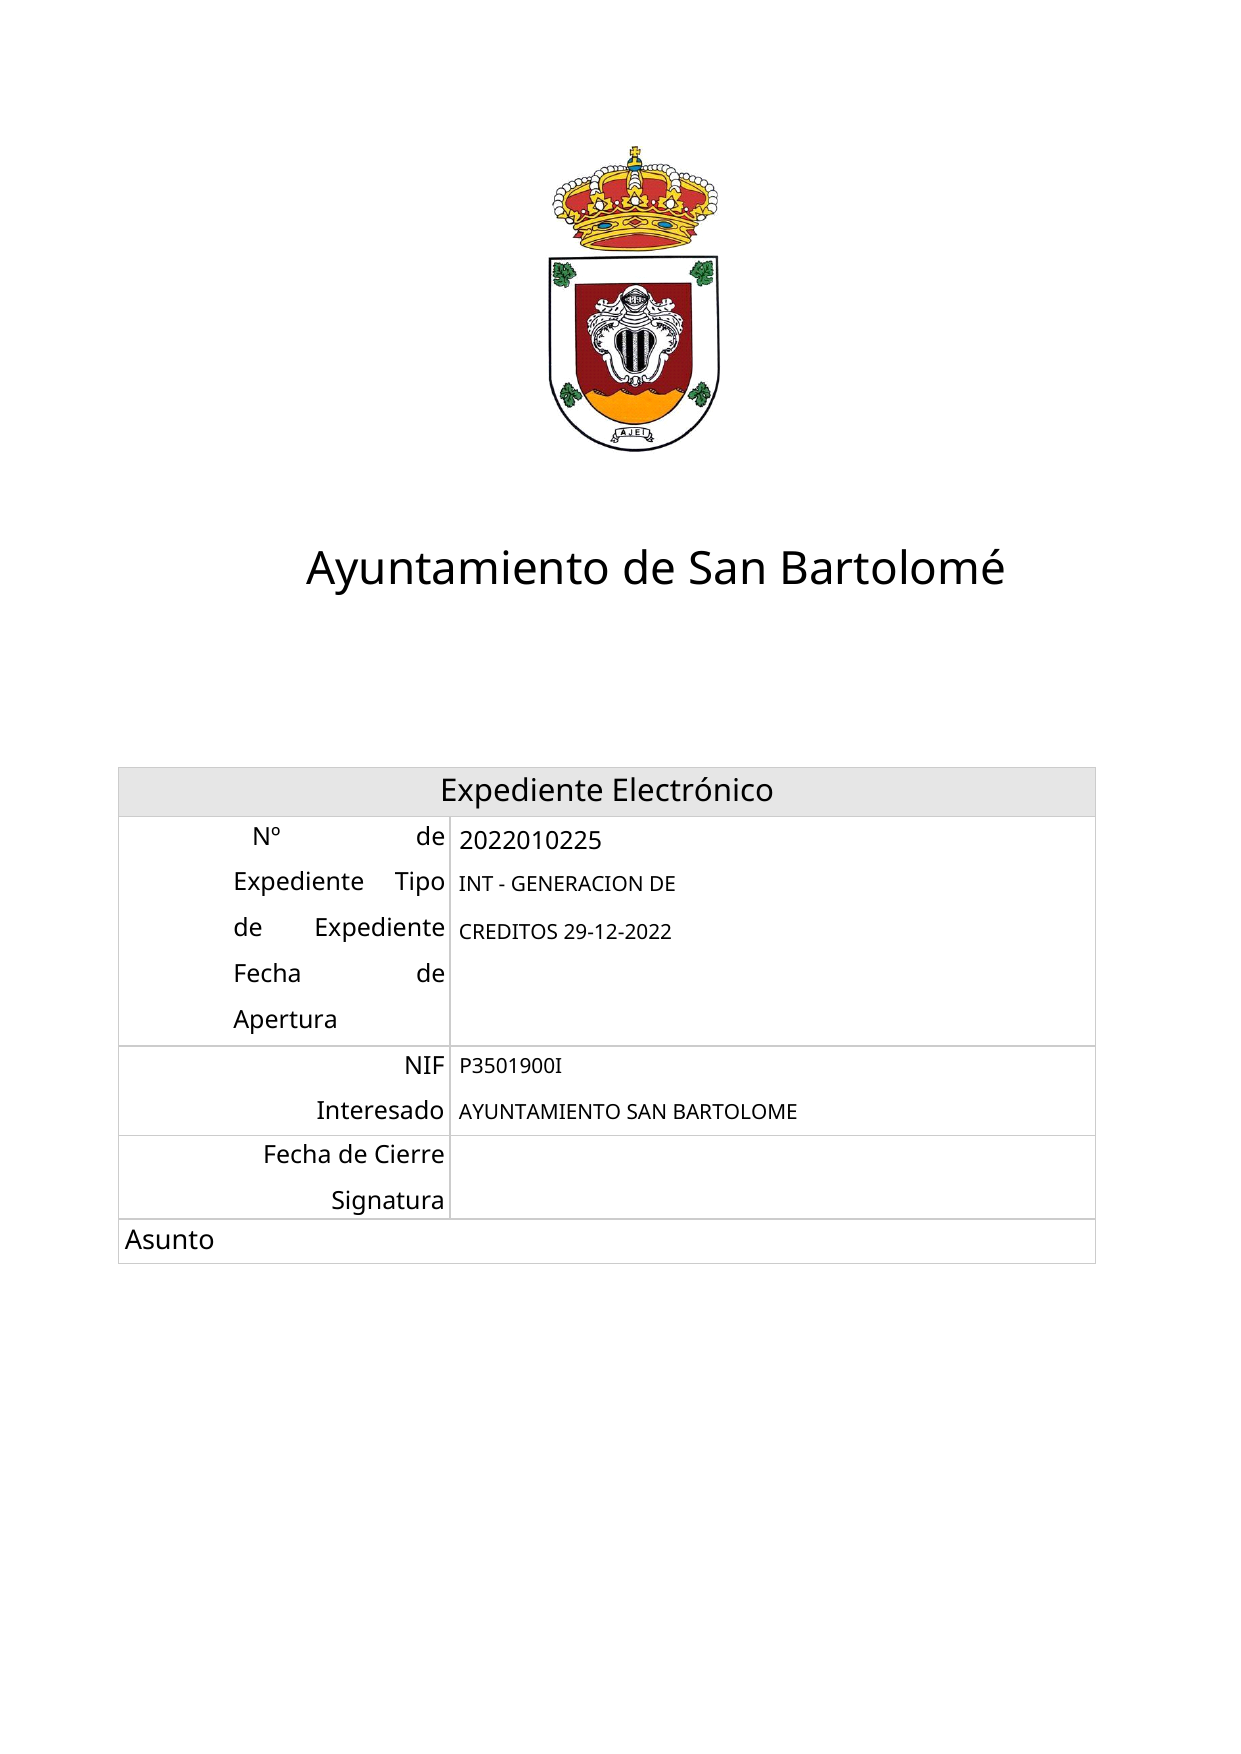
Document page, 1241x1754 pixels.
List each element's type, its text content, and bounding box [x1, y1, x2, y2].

table_cell Asunto [119, 1220, 1095, 1263]
table_cell NIF Interesado [119, 1047, 449, 1135]
table_cell Nº de Expediente Tipo de Expediente Fecha de Apertura [119, 817, 449, 1045]
table_cell Fecha de Cierre Signatura [119, 1136, 449, 1218]
table_cell 2022010225 INT - GENERACION DE CREDITOS 29-12-2022 [451, 817, 1095, 1045]
table_cell [451, 1136, 1095, 1218]
text Ayuntamiento de San Bartolomé [306, 536, 1122, 598]
table_header Expediente Electrónico [119, 768, 1095, 816]
table_cell P3501900I AYUNTAMIENTO SAN BARTOLOME [451, 1047, 1095, 1135]
